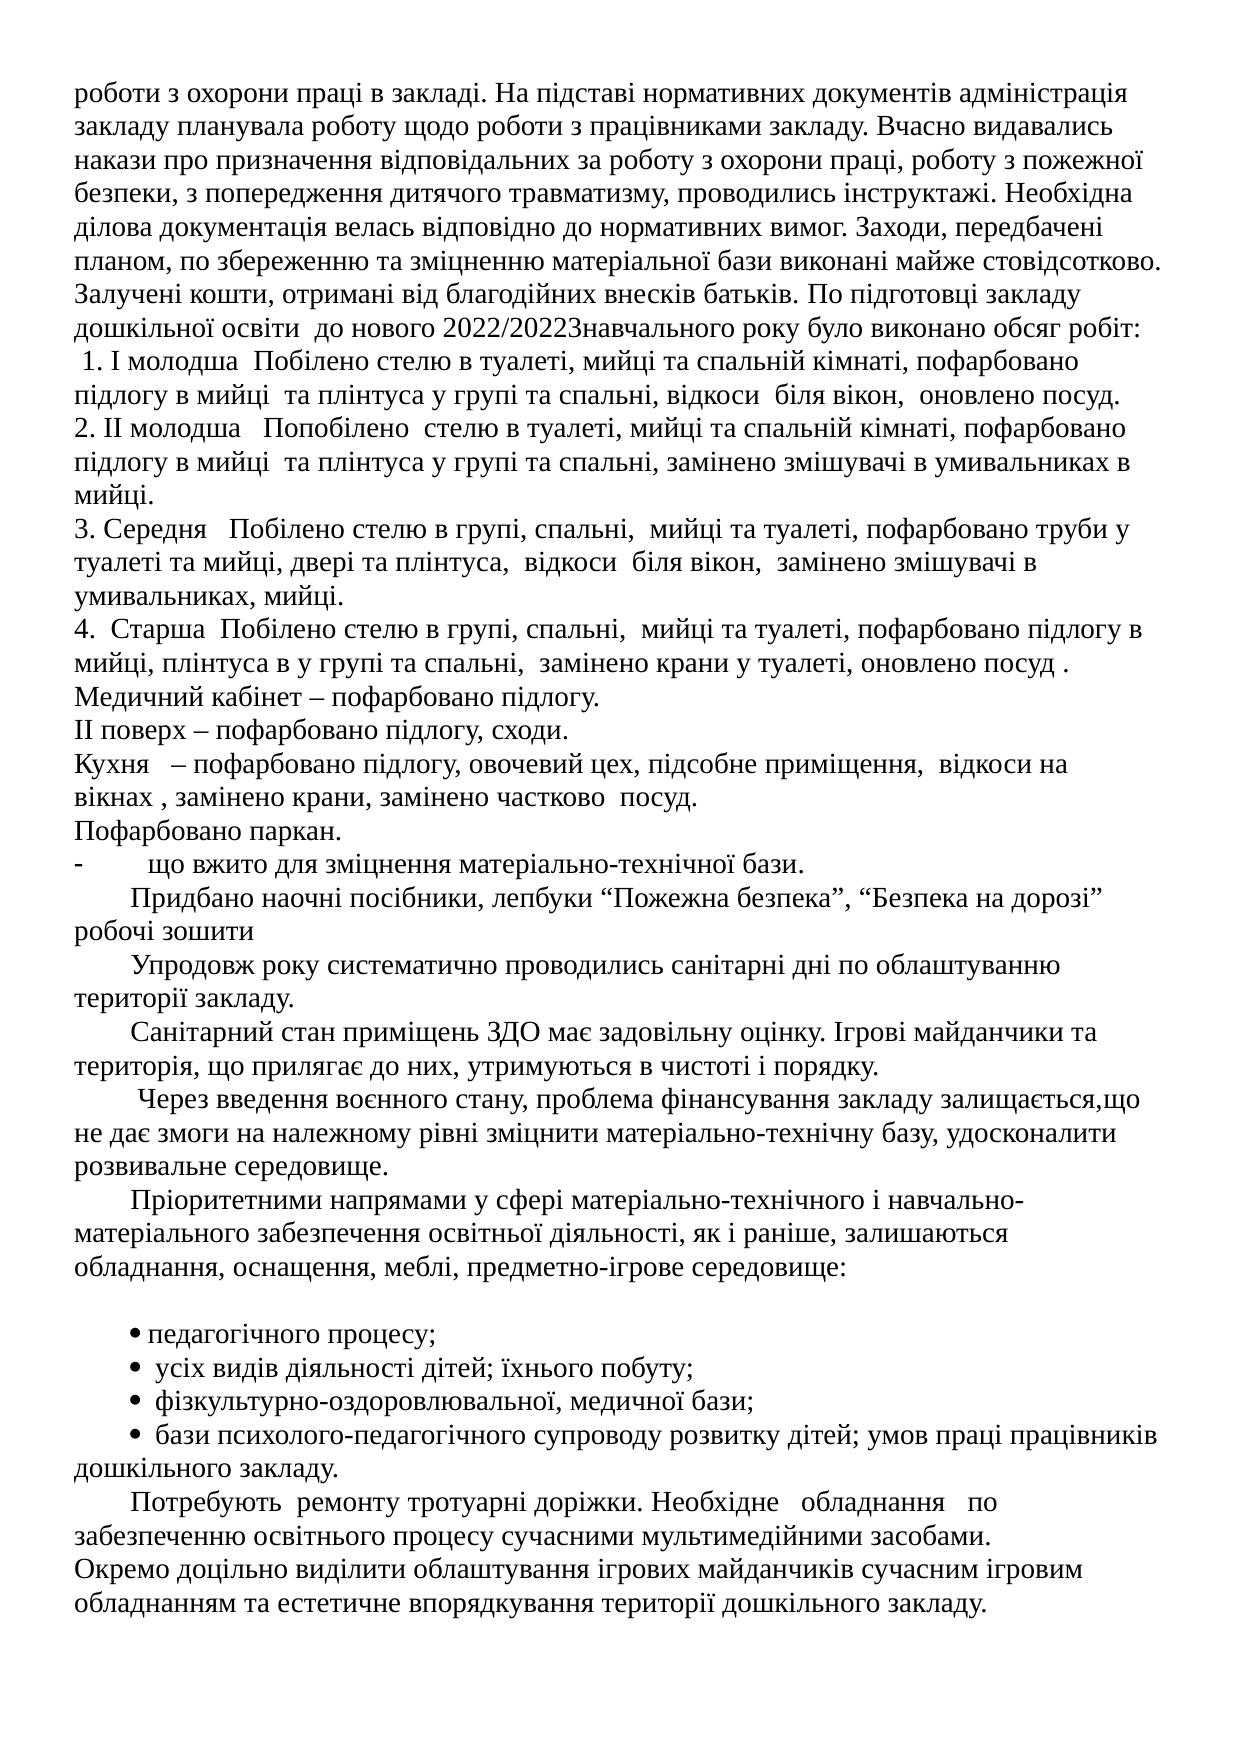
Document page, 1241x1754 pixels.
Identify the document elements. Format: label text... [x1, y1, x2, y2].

text Через введення воєнного стану, проблема фінансування закладу залищається,що не дає змоги на належному рівні зміцнити матеріально-технічну базу, удосконалити розвивальне середовище. [74, 1081, 1167, 1182]
text Санітарний стан приміщень ЗДО має задовільну оцінку. Ігрові майданчики та територія, що прилягає до них, утримуються в чистоті і порядку. [74, 1014, 1167, 1081]
list фізкультурно-оздоровлювальної, медичної бази; [74, 1383, 1167, 1417]
text Окремо доцільно виділити облаштування ігрових майданчиків сучасним ігровим обладнанням та естетичне впорядкування території дошкільного закладу. [74, 1551, 1167, 1618]
text 2. ІІ молодша Попобілено стелю в туалеті, мийці та спальній кімнаті, пофарбовано підлогу в мийці та плінтуса у групі та спальні, замінено змішувачі в умивальниках в мийці. [74, 410, 1167, 511]
list педагогічного процесу; [74, 1316, 1167, 1350]
text 4. Старша Побілено стелю в групі, спальні, мийці та туалеті, пофарбовано підлогу в мийці, плінтуса в у групі та спальні, замінено крани у туалеті, оновлено посуд . [74, 612, 1167, 679]
list бази психолого-педагогічного супроводу розвитку дітей; умов праці працівників дошкільного закладу. [74, 1417, 1167, 1484]
text Потребують ремонту тротуарні доріжки. Необхідне обладнання по забезпеченню освітнього процесу сучасними мультимедійними засобами. [74, 1484, 1167, 1551]
text Упродовж року систематично проводились санітарні дні по облаштуванню території закладу. [74, 947, 1167, 1014]
text Придбано наочні посібники, лепбуки “Пожежна безпека”, “Безпека на дорозі” робочі зошити [74, 880, 1167, 947]
text 3. Середня Побілено стелю в групі, спальні, мийці та туалеті, пофарбовано труби у туалеті та мийці, двері та плінтуса, відкоси біля вікон, замінено змішувачі в умивальниках, мийці. [74, 511, 1167, 612]
text Пофарбовано паркан. [74, 813, 1167, 846]
text 1. І молодша Побілено стелю в туалеті, мийці та спальній кімнаті, пофарбовано підлогу в мийці та плінтуса у групі та спальні, відкоси біля вікон, оновлено посуд. [74, 343, 1167, 410]
text ІІ поверх – пофарбовано підлогу, сходи. [74, 712, 1167, 746]
text Пріоритетними напрямами у сфері матеріально-технічного і навчально-матеріального забезпечення освітньої діяльності, як і раніше, залишаються обладнання, оснащення, меблі, предметно-ігрове середовище: [74, 1182, 1167, 1282]
text роботи з охорони праці в закладі. На підставі нормативних документів адміністрація закладу планувала роботу щодо роботи з працівниками закладу. Вчасно видавались накази про призначення відповідальних за роботу з охорони праці, роботу з пожежної безпеки, з попередження дитячого травматизму, проводились інструктажі. Необхідна ділова документація велась відповідно до нормативних вимог. Заходи, передбачені планом, по збереженню та зміцненню матеріальної бази виконані майже стовідсотково. Залучені кошти, отримані від благодійних внесків батьків. По підготовці закладу дошкільної освіти до нового 2022/20223навчального року було виконано обсяг робіт: [74, 75, 1167, 343]
text Кухня – пофарбовано підлогу, овочевий цех, підсобне приміщення, відкоси на вікнах , замінено крани, замінено частково посуд. [74, 746, 1167, 813]
list усіх видів діяльності дітей; їхнього побуту; [74, 1350, 1167, 1383]
list що вжито для зміцнення матеріально-технічної бази. [74, 846, 1167, 880]
text Медичний кабінет – пофарбовано підлогу. [74, 679, 1167, 712]
